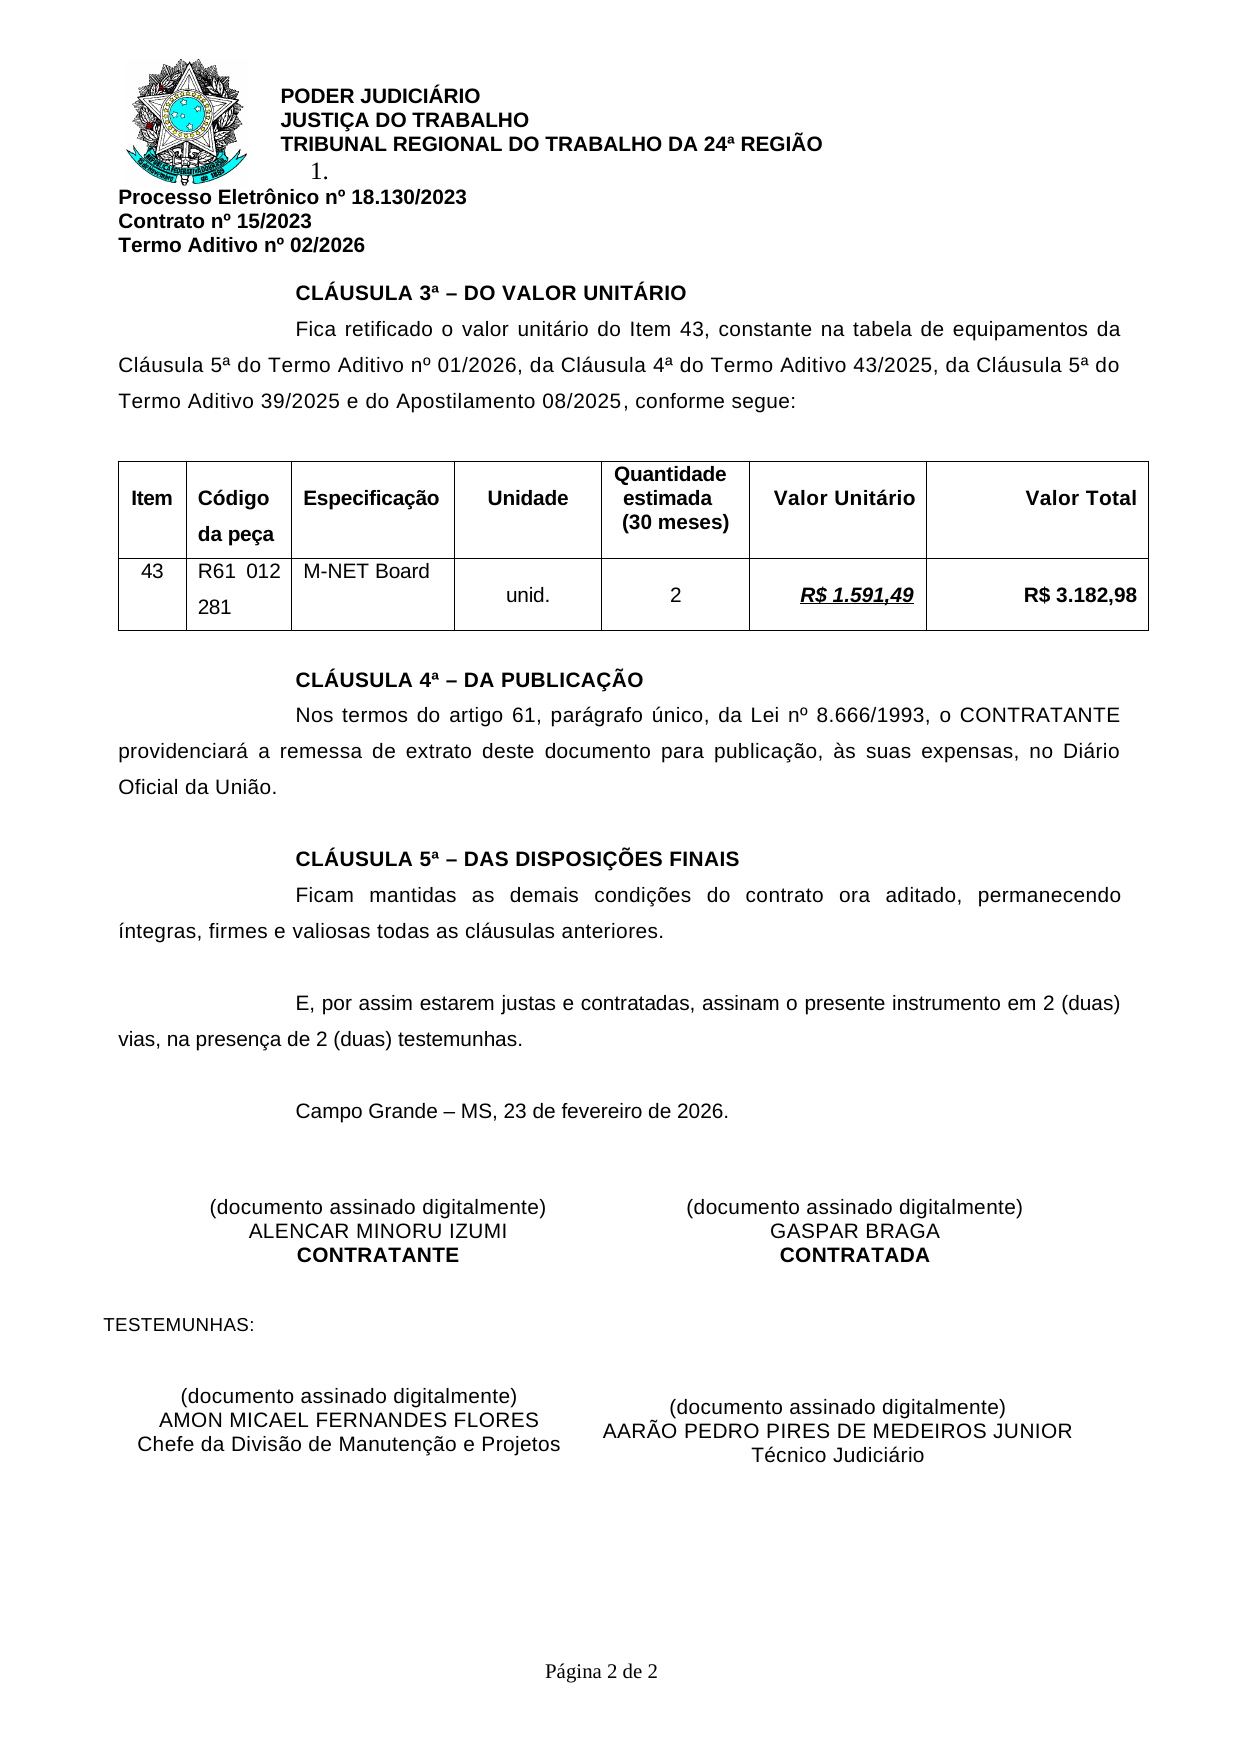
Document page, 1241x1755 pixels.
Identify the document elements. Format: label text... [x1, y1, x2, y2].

table_header Item [119, 462, 186, 557]
text Campo Grande – MS, 23 de fevereiro de 2026. [118, 1099, 1122, 1123]
table_header (documento assinado digitalmente) AMON MICAEL FERNANDES FLORES Chefe da Divisão de Manutenção e Projetos [118, 1336, 598, 1549]
text CLÁUSULA 5ª – DAS DISPOSIÇÕES FINAIS [118, 847, 1122, 871]
table_header (documento assinado digitalmente) GASPAR BRAGA CONTRATADA [631, 1171, 1097, 1314]
text Ficam mantidas as demais condições do contrato ora aditado, permanecendo íntegras, firmes e valiosas todas as cláusulas anteriores. [118, 883, 1122, 943]
table_header Valor Total [927, 462, 1148, 557]
text CLÁUSULA 4ª – DA PUBLICAÇÃO [118, 667, 1122, 691]
table_header Especificação [292, 462, 454, 557]
text Nos termos do artigo 61, parágrafo único, da Lei nº 8.666/1993, o CONTRATANTE providenciará a remessa de extrato deste documento para publicação, às suas expensas, no Diário Oficial da União. [118, 703, 1122, 799]
table_header Quantidade estimada (30 meses) [602, 462, 749, 557]
table_header (documento assinado digitalmente) AARÃO PEDRO PIRES DE MEDEIROS JUNIOR Técnico Judiciário [598, 1336, 1096, 1549]
table_cell R61 012 281 [187, 559, 291, 630]
table_cell 43 [119, 559, 186, 630]
text TESTEMUNHAS: [103, 1314, 1119, 1336]
table_cell R$ 1.591,49 [750, 559, 926, 630]
text E, por assim estarem justas e contratadas, assinam o presente instrumento em 2 (duas) vias, na presença de 2 (duas) testemunhas. [118, 991, 1122, 1051]
table_cell R$ 3.182,98 [927, 559, 1148, 630]
table_header (documento assinado digitalmente) ALENCAR MINORU IZUMI CONTRATANTE [143, 1171, 631, 1314]
text CLÁUSULA 3ª – DO VALOR UNITÁRIO [118, 281, 1122, 305]
table_header Código da peça [187, 462, 291, 557]
table_header Unidade [455, 462, 601, 557]
table_cell M-NET Board [292, 559, 454, 630]
table_header Valor Unitário [750, 462, 926, 557]
table_cell unid. [455, 559, 601, 630]
text Fica retificado o valor unitário do Item 43, constante na tabela de equipamentos da Cláusula 5ª do Termo Aditivo nº 01/2026, da Cláusula 4ª do Termo Aditivo 43/2025, da Cláusula 5ª do Termo Aditivo 39/2025 e do Apostilamento 08/2025, conforme segue: [118, 317, 1122, 413]
table_cell 2 [602, 559, 749, 630]
